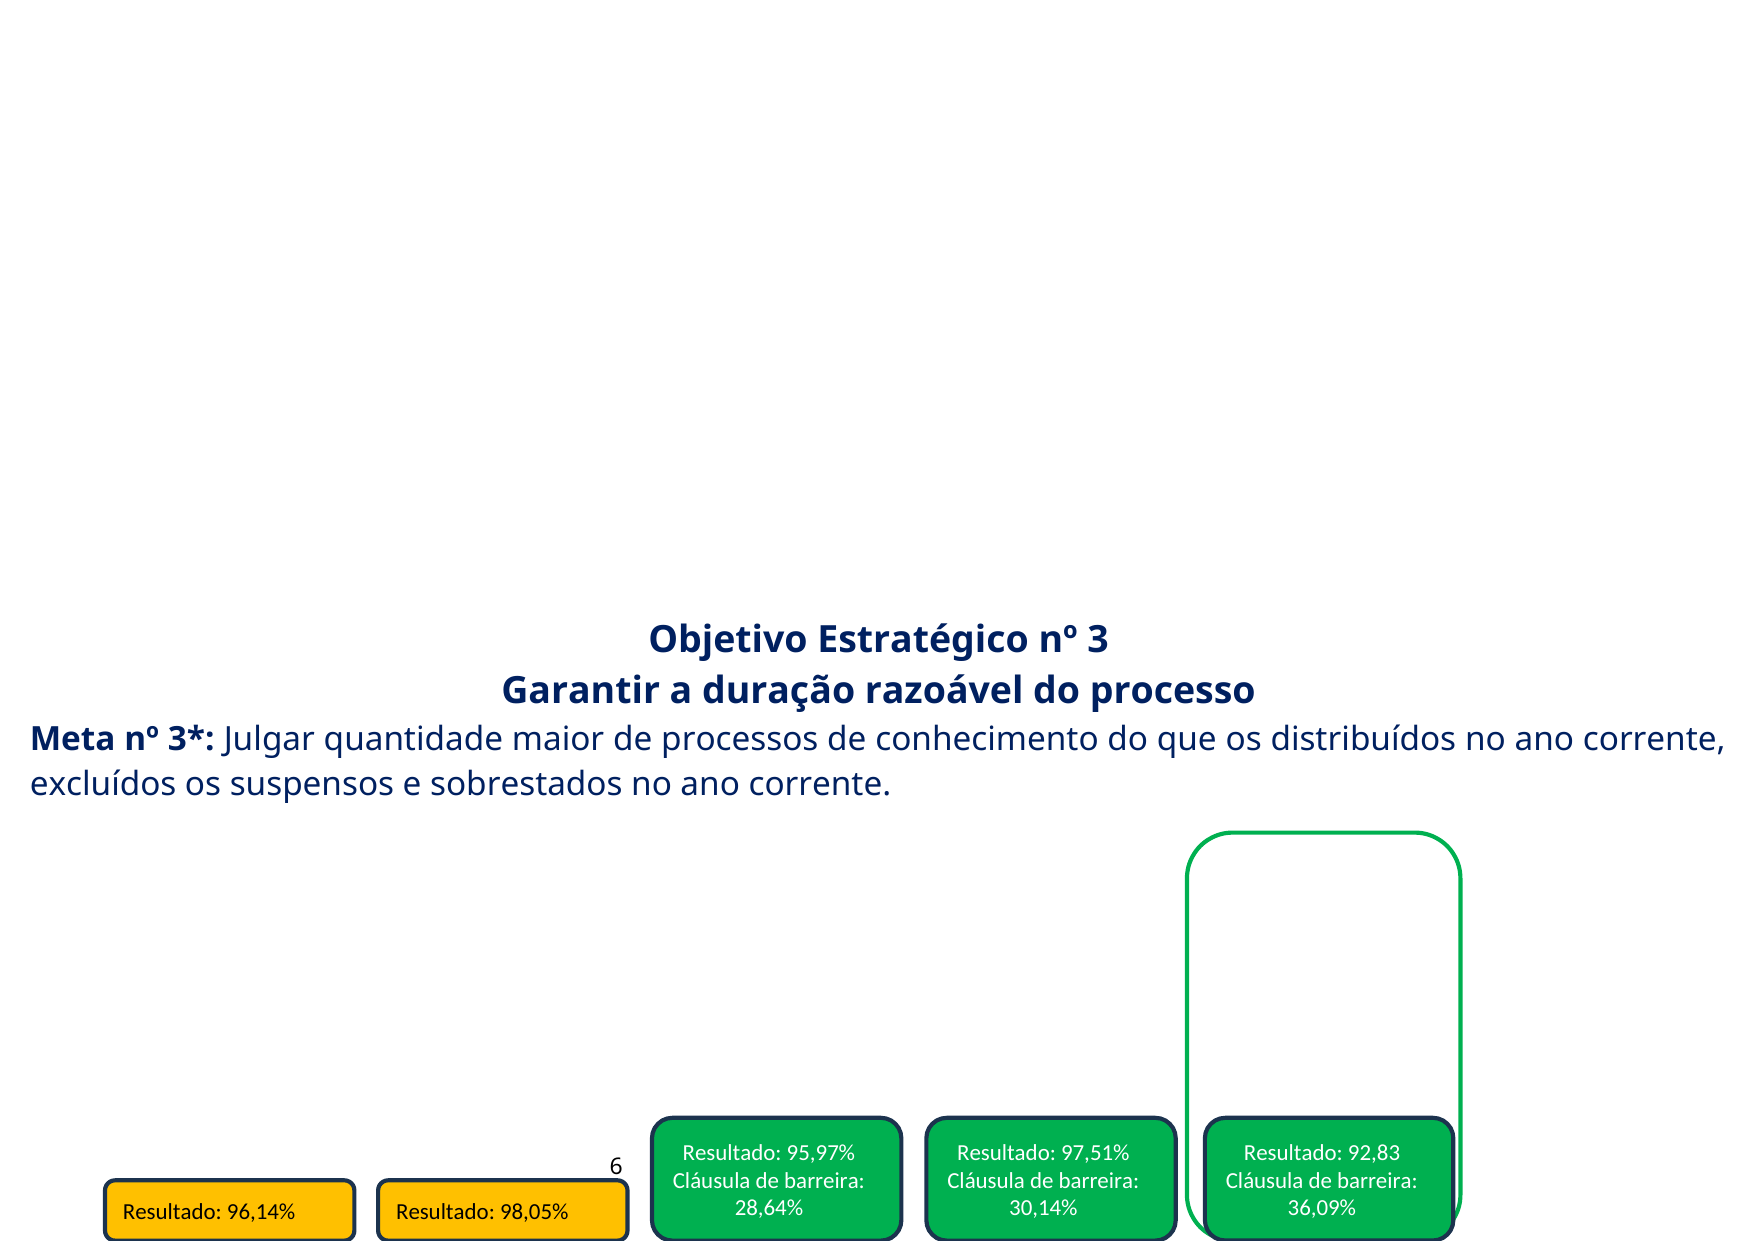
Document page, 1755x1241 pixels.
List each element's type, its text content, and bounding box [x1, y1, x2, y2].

text Meta nº 3*: Julgar quantidade maior de processos de conhecimento do que os distribuídos no ano corrente, excluídos os suspensos e sobrestados no ano corrente. [29, 714, 1728, 805]
text Garantir a duração razoável do processo [29, 663, 1728, 714]
text Objetivo Estratégico nº 3 [29, 612, 1728, 663]
